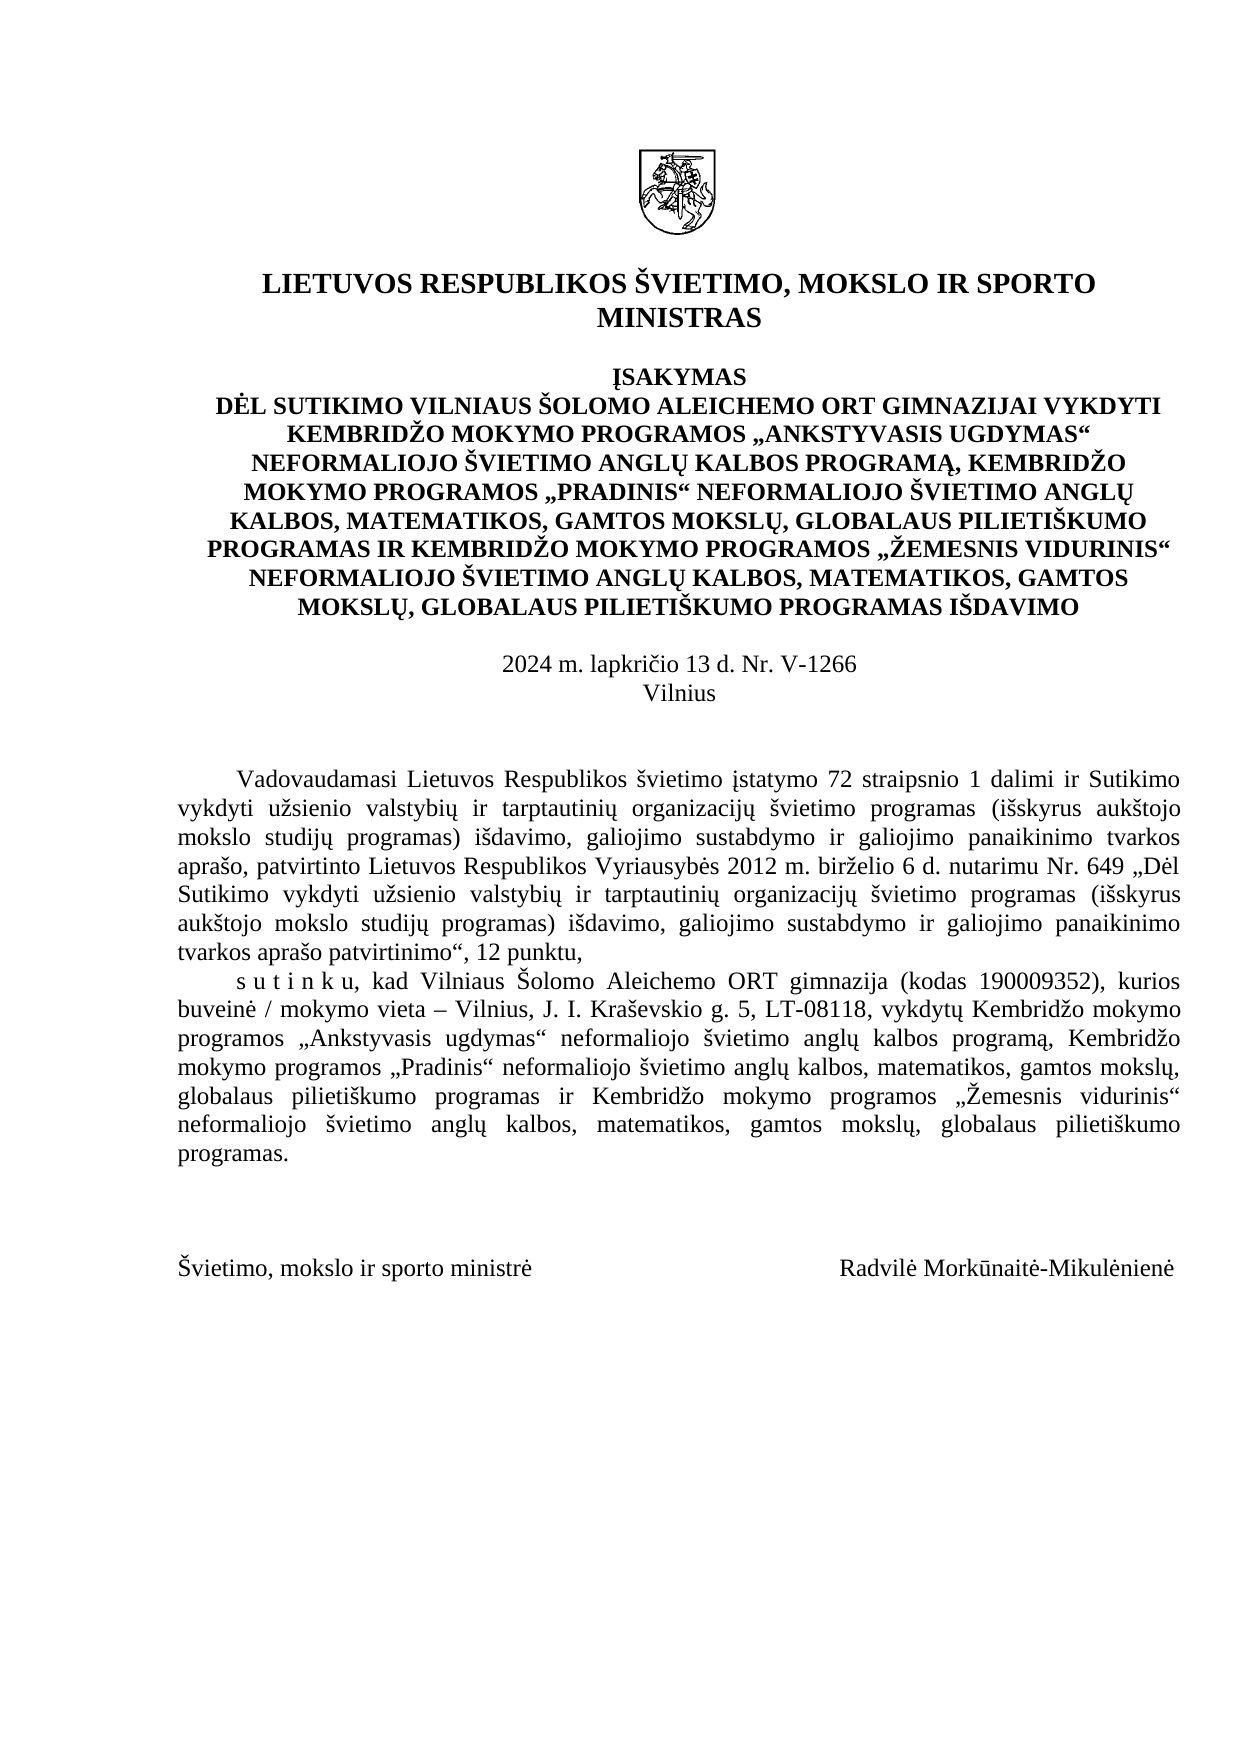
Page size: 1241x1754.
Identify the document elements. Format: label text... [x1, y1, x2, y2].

text sutinku, kad Vilniaus Šolomo Aleichemo ORT gimnazija (kodas 190009352), kurios buveinė / mokymo vieta – Vilnius, J. I. Kraševskio g. 5, LT-08118, vykdytų Kembridžo mokymo programos „Ankstyvasis ugdymas“ neformaliojo švietimo anglų kalbos programą, Kembridžo mokymo programos „Pradinis“ neformaliojo švietimo anglų kalbos, matematikos, gamtos mokslų, globalaus pilietiškumo programas ir Kembridžo mokymo programos „Žemesnis vidurinis“ neformaliojo švietimo anglų kalbos, matematikos, gamtos mokslų, globalaus pilietiškumo programas. [177, 966, 1181, 1167]
text 2024 m. lapkričio 13 d. Nr. V-1266 [177, 649, 1181, 678]
text LIETUVOS RESPUBLIKOS ŠVIETIMO, MOKSLO IR SPORTO MINISTRAS [177, 266, 1181, 333]
text DĖL SUTIKIMO VILNIAUS ŠOLOMO ALEICHEMO ORT GIMNAZIJAI VYKDYTI KEMBRIDŽO MOKYMO PROGRAMOS „ANKSTYVASIS UGDYMAS“ NEFORMALIOJO ŠVIETIMO ANGLŲ KALBOS PROGRAMĄ, KEMBRIDŽO MOKYMO PROGRAMOS „PRADINIS“ neformaliojo švietimo ANGLŲ KALBOS, MATEMATIKOS, GAMTOS MOKSLŲ, GLOBALAUS PILIETIŠKUMO PROGRAMAS IR KEMBRIDŽO MOKYMO PROGRAMOS „žemesnis vidurinis“ NEFORMALIOJO ŠVIETIMO ANGLŲ KALBOS, MATEMATIKOS, GAMTOS MOKSLŲ, GLOBALAUS PILIETIŠKUMO PROGRAMAS IŠDAVIMO [196, 391, 1181, 621]
text Vadovaudamasi Lietuvos Respublikos švietimo įstatymo 72 straipsnio 1 dalimi ir Sutikimo vykdyti užsienio valstybių ir tarptautinių organizacijų švietimo programas (išskyrus aukštojo mokslo studijų programas) išdavimo, galiojimo sustabdymo ir galiojimo panaikinimo tvarkos aprašo, patvirtinto Lietuvos Respublikos Vyriausybės 2012 m. birželio 6 d. nutarimu Nr. 649 „Dėl Sutikimo vykdyti užsienio valstybių ir tarptautinių organizacijų švietimo programas (išskyrus aukštojo mokslo studijų programas) išdavimo, galiojimo sustabdymo ir galiojimo panaikinimo tvarkos aprašo patvirtinimo“, 12 punktu, [177, 764, 1181, 966]
text Švietimo, mokslo ir sporto ministrė Radvilė Morkūnaitė-Mikulėnienė [177, 1253, 1181, 1282]
subtitle Vilnius [177, 678, 1181, 707]
text ĮSAKYMAS [177, 362, 1181, 391]
